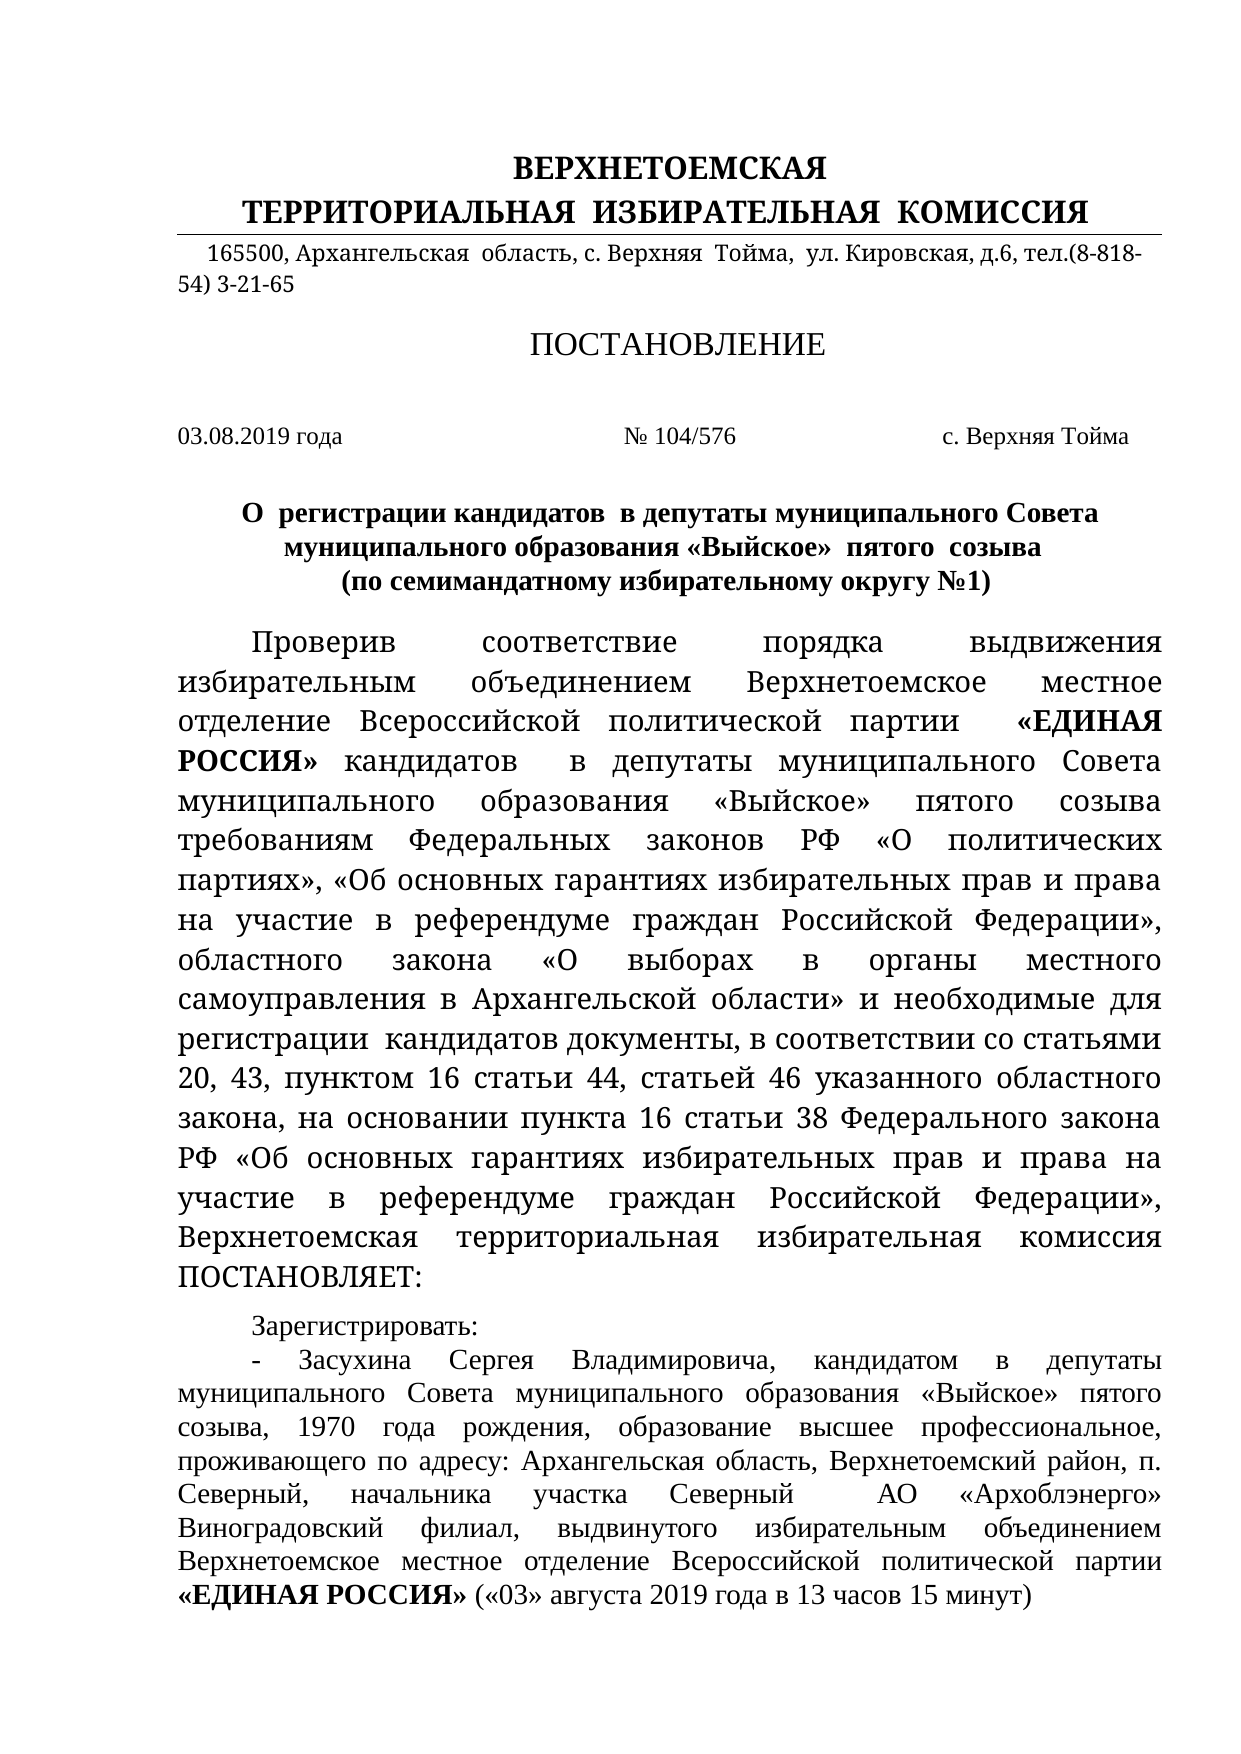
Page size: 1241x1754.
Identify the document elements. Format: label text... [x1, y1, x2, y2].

text (по семимандатному избирательному округу №1) [177, 563, 1162, 596]
subtitle 165500, Архангельская область, с. Верхняя Тойма, ул. Кировская, д.6, тел.(8-818-54) 3-21-65 [177, 235, 1162, 299]
text 03.08.2019 года № 104/576 с. Верхняя Тойма [177, 421, 1162, 449]
text О регистрации кандидатов в депутаты муниципального Совета муниципального образования «Выйское» пятого созыва [177, 496, 1162, 563]
text Зарегистрировать: [177, 1308, 1162, 1342]
text - Засухина Сергея Владимировича, кандидатом в депутаты муниципального Совета муниципального образования «Выйское» пятого созыва, 1970 года рождения, образование высшее профессиональное, проживающего по адресу: Архангельская область, Верхнетоемский район, п. Северный, начальника участка Северный АО «Архоблэнерго» Виноградовский филиал, выдвинутого избирательным объединением Верхнетоемское местное отделение Всероссийской политической партии «ЕДИНАЯ РОССИЯ» («03» августа 2019 года в 13 часов 15 минут) [177, 1342, 1162, 1610]
text ВЕРХНЕТОЕМСКАЯ ТЕРРИТОРИАЛЬНАЯ ИЗБИРАТЕЛЬНАЯ КОМИССИЯ [177, 146, 1162, 234]
subtitle ПОСТАНОВЛЕНИЕ [0, 324, 1162, 362]
text Проверив соответствие порядка выдвижения избирательным объединением Верхнетоемское местное отделение Всероссийской политической партии «ЕДИНАЯ РОССИЯ» кандидатов в депутаты муниципального Совета муниципального образования «Выйское» пятого созыва требованиям Федеральных законов РФ «О политических партиях», «Об основных гарантиях избирательных прав и права на участие в референдуме граждан Российской Федерации», областного закона «О выборах в органы местного самоуправления в Архангельской области» и необходимые для регистрации кандидатов документы, в соответствии со статьями 20, 43, пунктом 16 статьи 44, статьей 46 указанного областного закона, на основании пункта 16 статьи 38 Федерального закона РФ «Об основных гарантиях избирательных прав и права на участие в референдуме граждан Российской Федерации», Верхнетоемская территориальная избирательная комиссия ПОСТАНОВЛЯЕТ: [177, 621, 1162, 1296]
